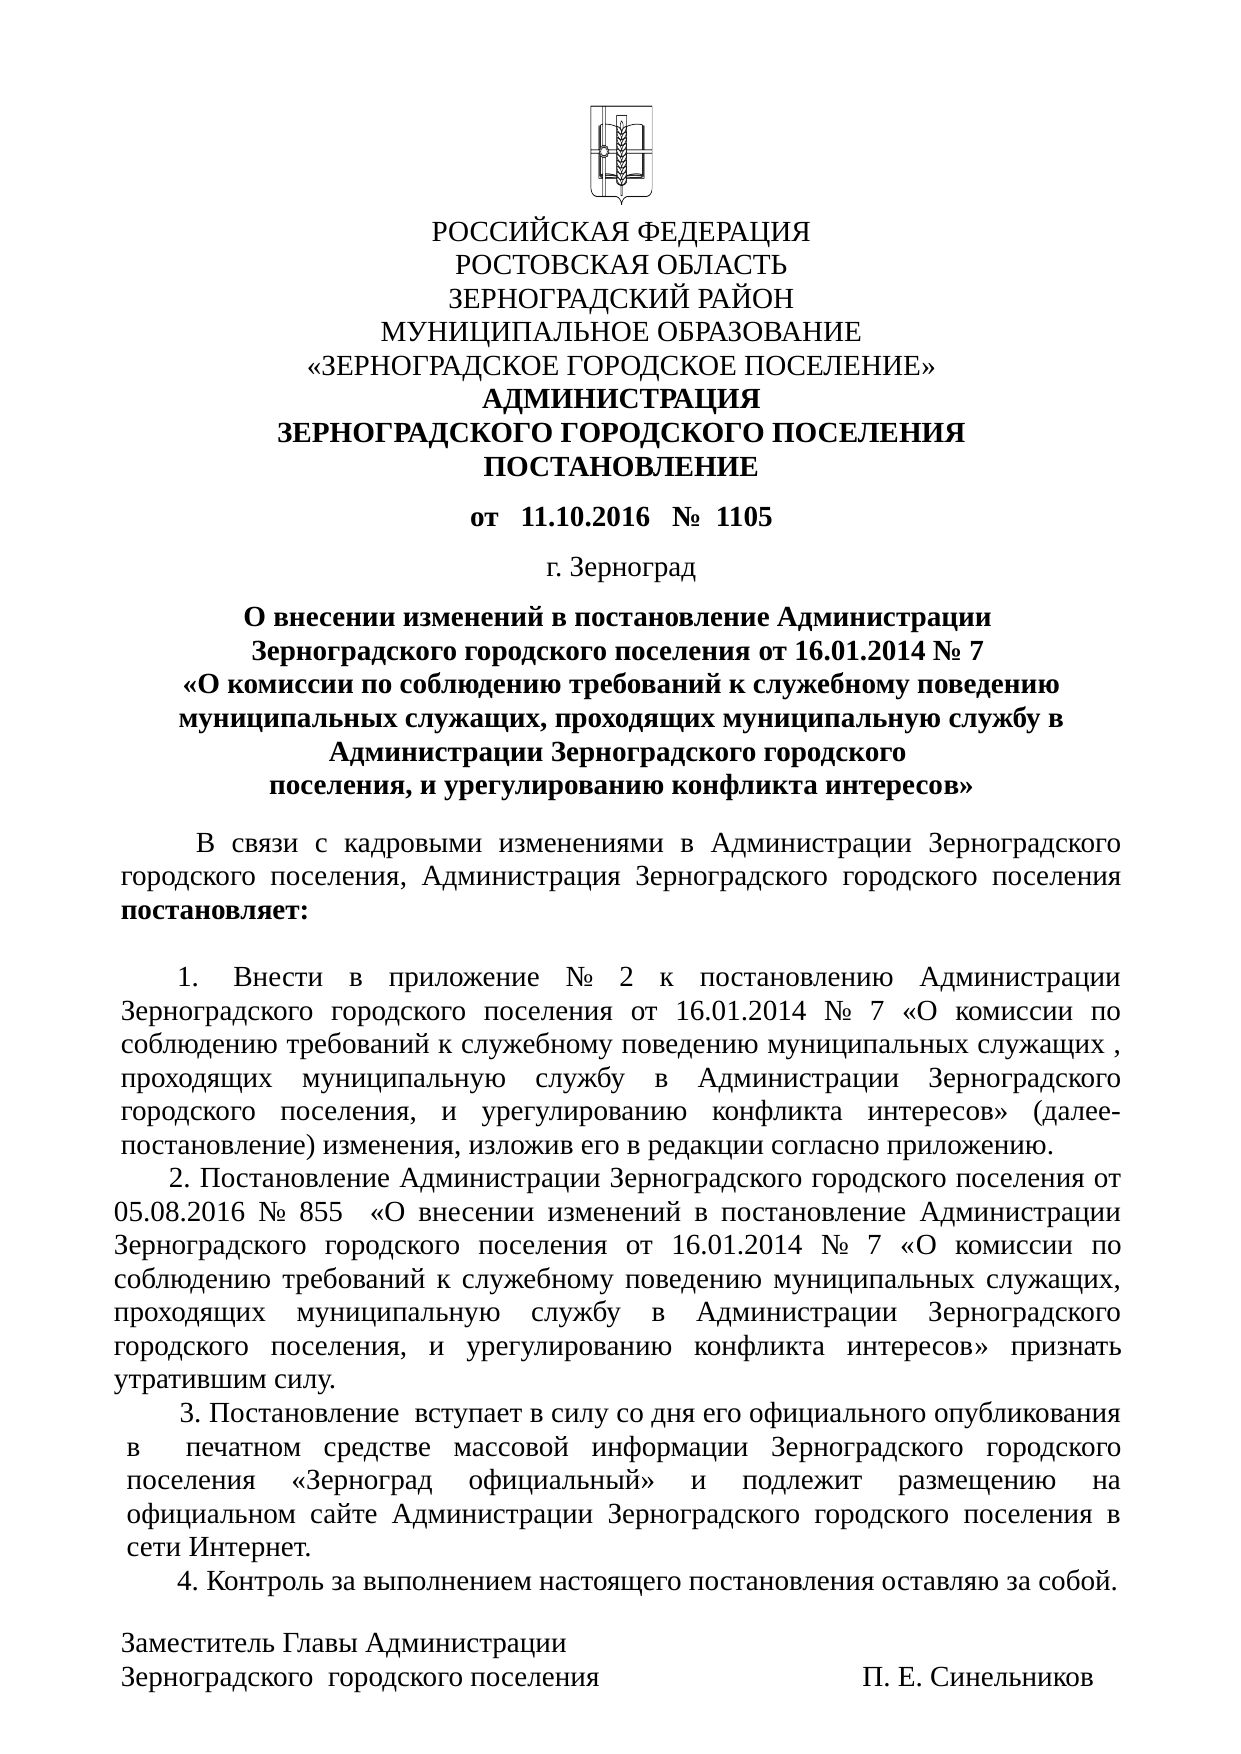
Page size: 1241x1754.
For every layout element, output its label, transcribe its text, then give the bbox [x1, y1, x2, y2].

text ЗЕРНОГРАДСКИЙ РАЙОН [121, 281, 1122, 314]
text МУНИЦИПАЛЬНОЕ ОБРАЗОВАНИЕ [121, 314, 1122, 348]
list Внести в приложение № 2 к постановлению Администрации Зерноградского городского поселения от 16.01.2014 № 7 «О комиссии по соблюдению требований к служебному поведению муниципальных служащих , проходящих муниципальную службу в Администрации Зерноградского городского поселения, и урегулированию конфликта интересов» (далее-постановление) изменения, изложив его в редакции согласно приложению. [121, 959, 1122, 1160]
text ПОСТАНОВЛЕНИЕ [121, 449, 1122, 482]
text поселения, и урегулированию конфликта интересов» [121, 767, 1122, 801]
text О внесении изменений в постановление Администрации [121, 599, 1122, 633]
text 4. Контроль за выполнением настоящего постановления оставляю за собой. [121, 1563, 1122, 1596]
list Заместитель Главы Администрации [121, 1625, 1122, 1659]
text Зерноградского городского поселения от 16.01.2014 № 7 [121, 633, 1122, 667]
text АДМИНИСТРАЦИЯ [121, 382, 1122, 415]
text РОССИЙСКАЯ ФЕДЕРАЦИЯ [121, 214, 1122, 247]
text ЗЕРНОГРАДСКОГО ГОРОДСКОГО ПОСЕЛЕНИЯ [121, 415, 1122, 449]
picture [590, 105, 653, 205]
text «Зерноградское городское поселение» [121, 348, 1122, 382]
text от 11.10.2016 № 1105 [121, 499, 1122, 532]
list Зерноградского городского поселения П. Е. Синельников [121, 1659, 1122, 1692]
text В связи с кадровыми изменениями в Администрации Зерноградского городского поселения, Администрация Зерноградского городского поселения постановляет: [121, 825, 1122, 926]
text РОСТОВСКАЯ ОБЛАСТЬ [121, 247, 1122, 281]
list 2. Постановление Администрации Зерноградского городского поселения от 05.08.2016 № 855 «О внесении изменений в постановление Администрации Зерноградского городского поселения от 16.01.2014 № 7 «О комиссии по соблюдению требований к служебному поведению муниципальных служащих, проходящих муниципальную службу в Администрации Зерноградского городского поселения, и урегулированию конфликта интересов» признать утратившим силу. [114, 1160, 1122, 1395]
text «О комиссии по соблюдению требований к служебному поведению муниципальных служащих, проходящих муниципальную службу в Администрации Зерноградского городского [121, 667, 1122, 767]
list 3. Постановление вступает в силу со дня его официального опубликования в печатном средстве массовой информации Зерноградского городского поселения «Зерноград официальный» и подлежит размещению на официальном сайте Администрации Зерноградского городского поселения в сети Интернет. [126, 1395, 1122, 1563]
text г. Зерноград [121, 549, 1122, 583]
